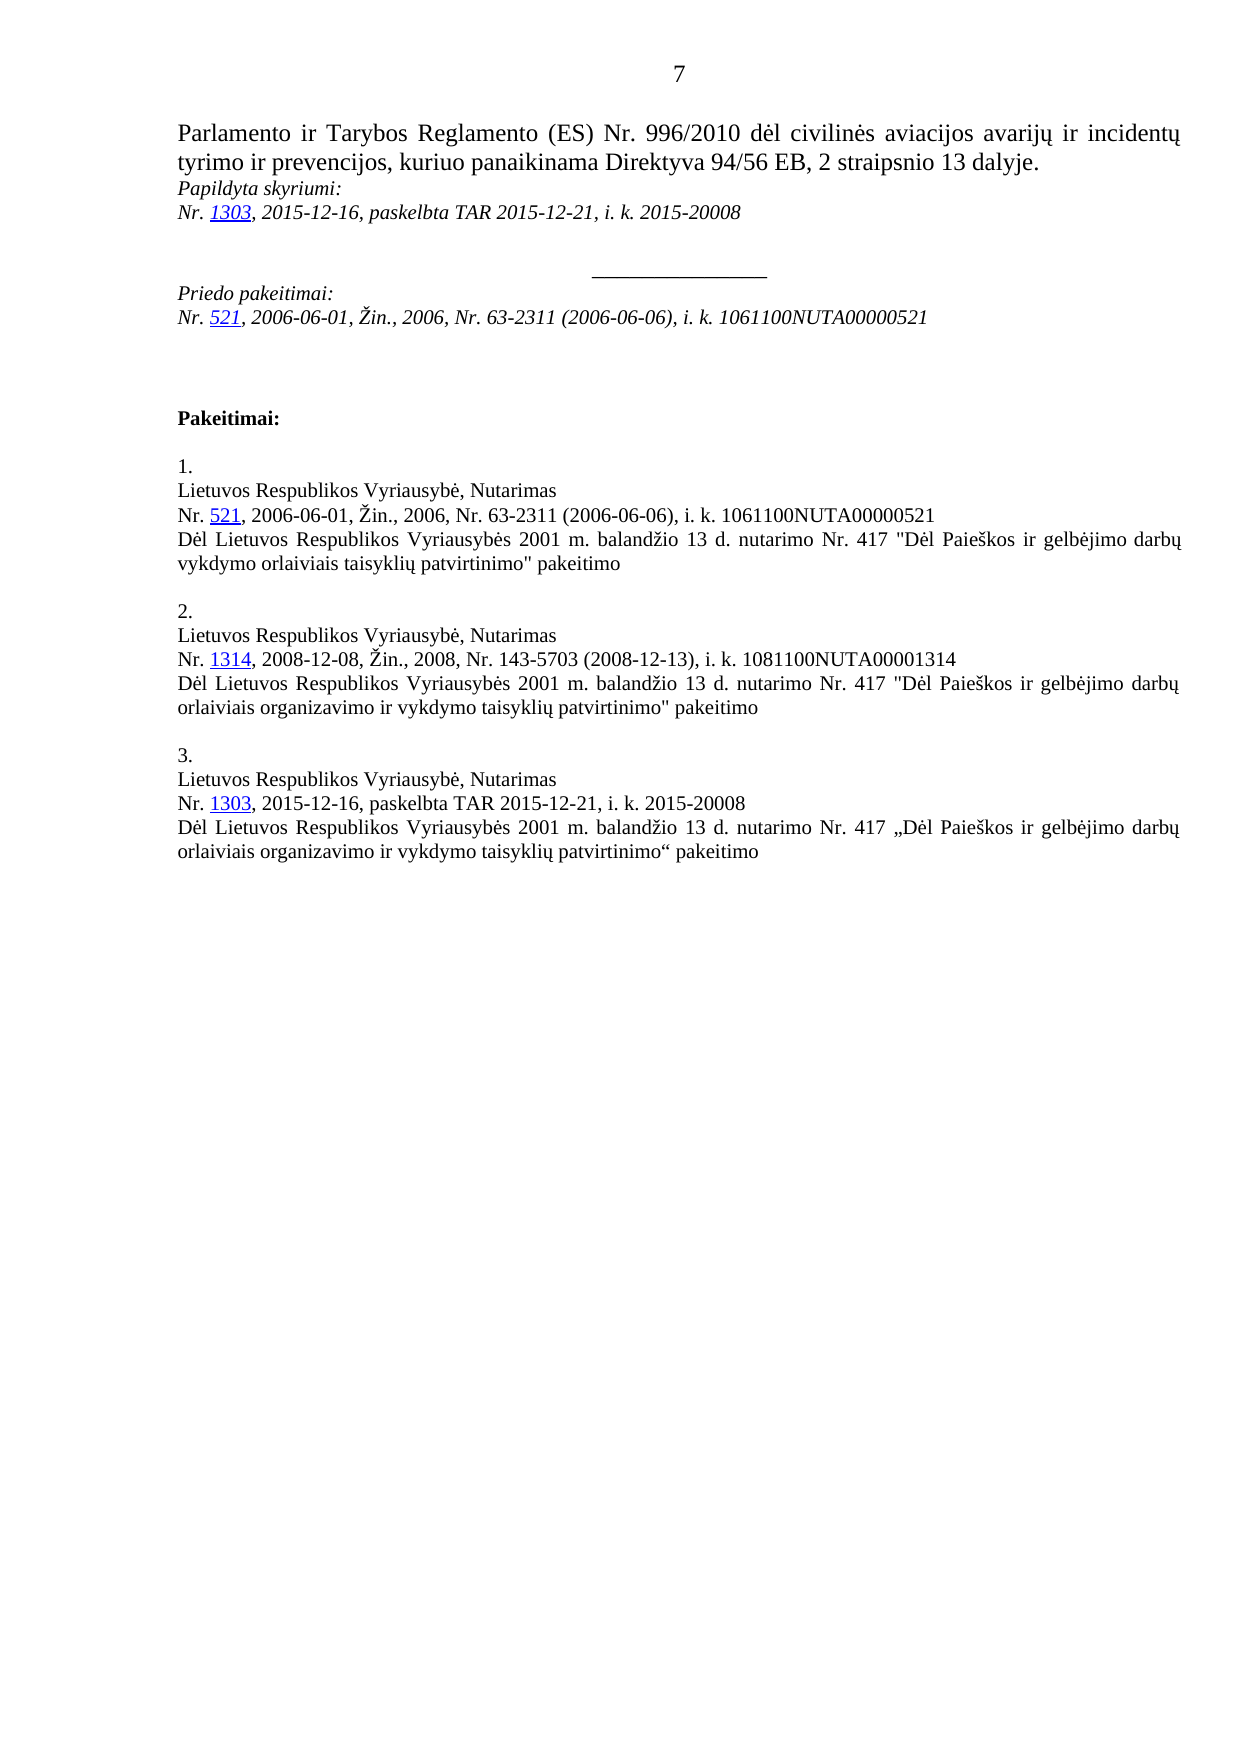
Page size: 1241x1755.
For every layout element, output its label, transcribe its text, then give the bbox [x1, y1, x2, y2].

text Dėl Lietuvos Respublikos Vyriausybės 2001 m. balandžio 13 d. nutarimo Nr. 417 "Dėl Paieškos ir gelbėjimo darbų vykdymo orlaiviais taisyklių patvirtinimo" pakeitimo [177, 527, 1181, 575]
text Nr. 521, 2006-06-01, Žin., 2006, Nr. 63-2311 (2006-06-06), i. k. 1061100NUTA00000521 [177, 502, 1181, 527]
text Nr. 1303, 2015-12-16, paskelbta TAR 2015-12-21, i. k. 2015-20008 [177, 791, 1181, 815]
text Parlamento ir Tarybos Reglamento (ES) Nr. 996/2010 dėl civilinės aviacijos avarijų ir incidentų tyrimo ir prevencijos, kuriuo panaikinama Direktyva 94/56 EB, 2 straipsnio 13 dalyje. [177, 118, 1181, 176]
text Nr. 521, 2006-06-01, Žin., 2006, Nr. 63-2311 (2006-06-06), i. k. 1061100NUTA00000521 [177, 305, 1181, 329]
text Dėl Lietuvos Respublikos Vyriausybės 2001 m. balandžio 13 d. nutarimo Nr. 417 "Dėl Paieškos ir gelbėjimo darbų orlaiviais organizavimo ir vykdymo taisyklių patvirtinimo" pakeitimo [177, 671, 1181, 719]
text Dėl Lietuvos Respublikos Vyriausybės 2001 m. balandžio 13 d. nutarimo Nr. 417 „Dėl Paieškos ir gelbėjimo darbų orlaiviais organizavimo ir vykdymo taisyklių patvirtinimo“ pakeitimo [177, 815, 1181, 863]
text ______________ [177, 252, 1181, 281]
text 2. [177, 599, 1181, 623]
text Nr. 1314, 2008-12-08, Žin., 2008, Nr. 143-5703 (2008-12-13), i. k. 1081100NUTA00001314 [177, 647, 1181, 671]
text Lietuvos Respublikos Vyriausybė, Nutarimas [177, 478, 1181, 502]
text Nr. 1303, 2015-12-16, paskelbta TAR 2015-12-21, i. k. 2015-20008 [177, 200, 1181, 224]
text Lietuvos Respublikos Vyriausybė, Nutarimas [177, 623, 1181, 647]
text Pakeitimai: [177, 406, 1181, 430]
text Papildyta skyriumi: [177, 176, 1181, 200]
text 1. [177, 454, 1181, 478]
text Priedo pakeitimai: [177, 281, 1181, 305]
text 3. [177, 743, 1181, 767]
text Lietuvos Respublikos Vyriausybė, Nutarimas [177, 767, 1181, 791]
